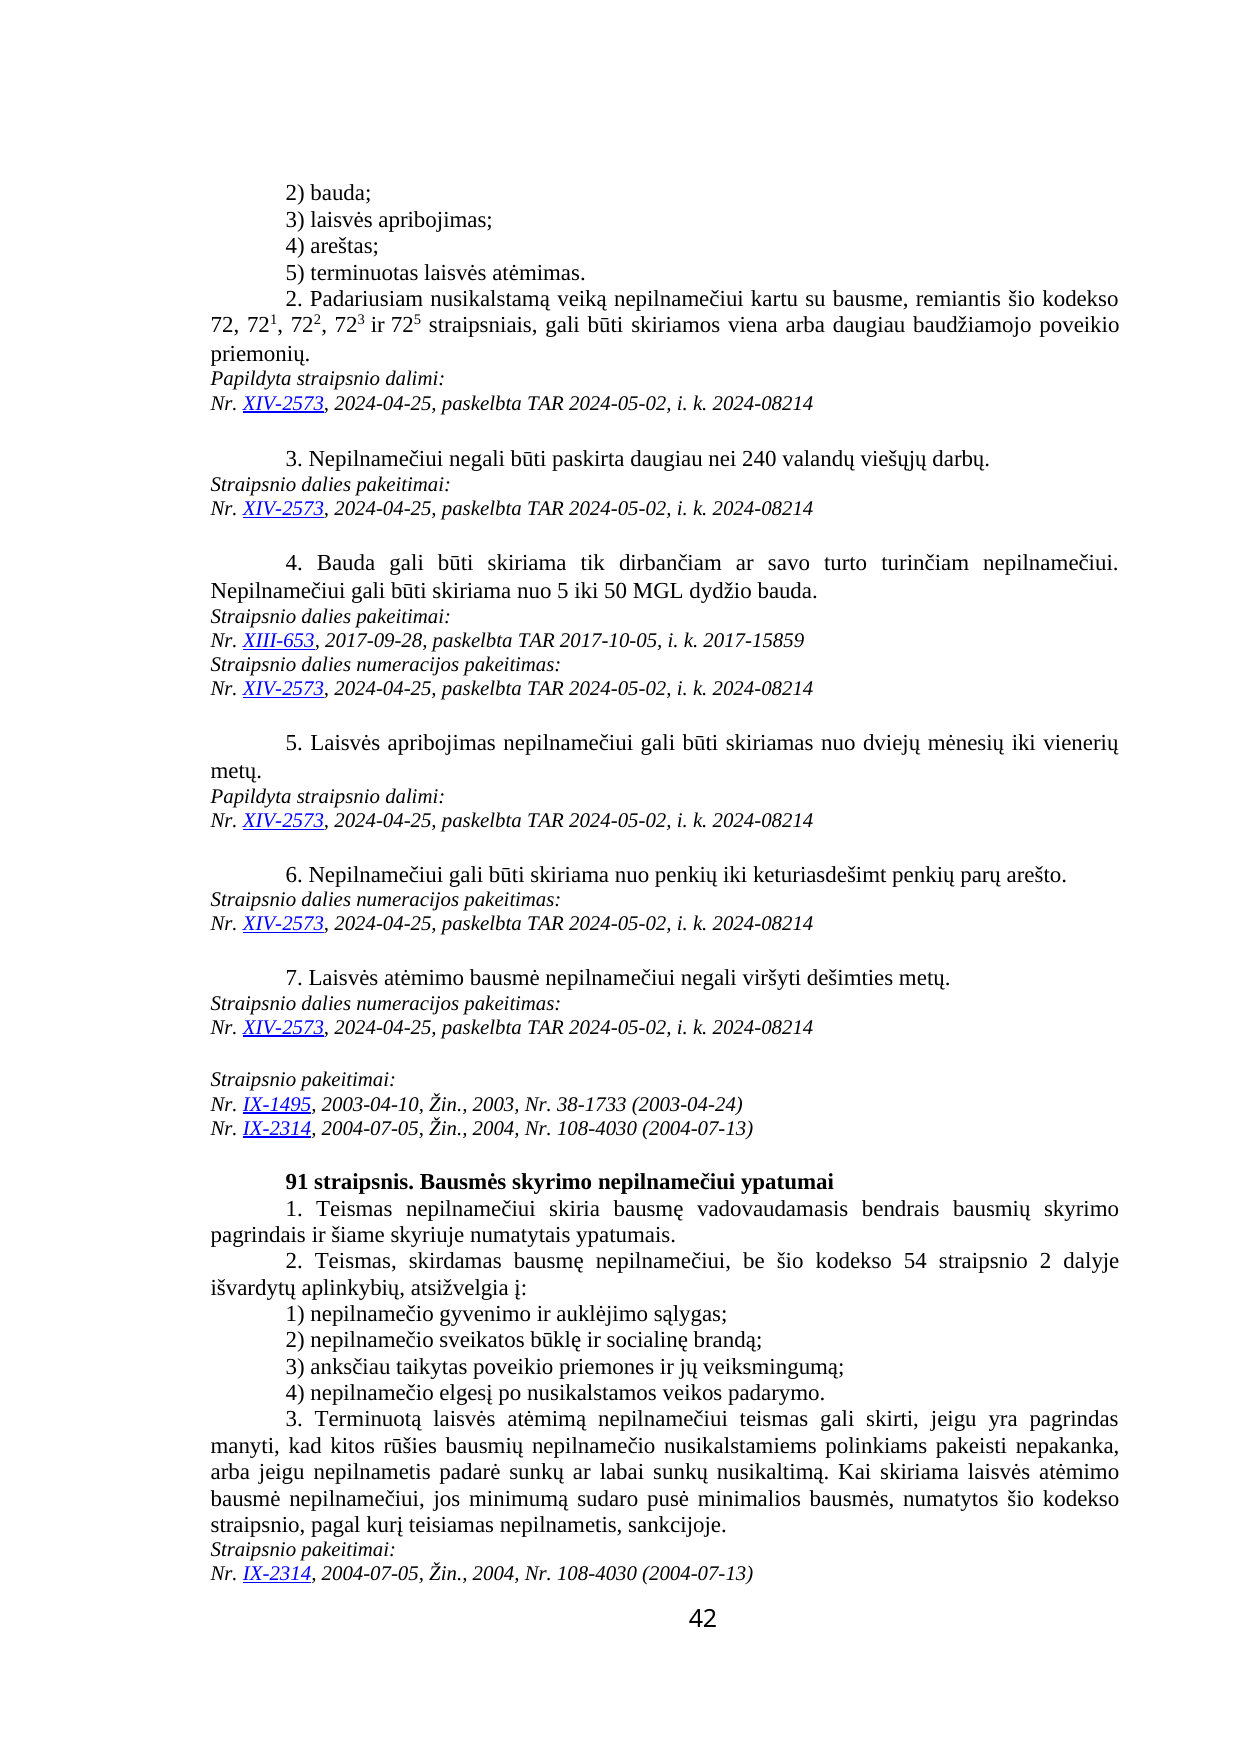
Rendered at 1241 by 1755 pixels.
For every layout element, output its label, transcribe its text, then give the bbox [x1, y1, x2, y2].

text Nr. XIV-2573, 2024-04-25, paskelbta TAR 2024-05-02, i. k. 2024-08214 [210, 496, 1120, 520]
text 6. Nepilnamečiui gali būti skiriama nuo penkių iki keturiasdešimt penkių parų arešto. [210, 861, 1120, 887]
text 91 straipsnis. Bausmės skyrimo nepilnamečiui ypatumai [210, 1168, 1120, 1195]
text 1. Teismas nepilnamečiui skiria bausmę vadovaudamasis bendrais bausmių skyrimo pagrindais ir šiame skyriuje numatytais ypatumais. [210, 1195, 1120, 1247]
text 1) nepilnamečio gyvenimo ir auklėjimo sąlygas; [210, 1300, 1120, 1326]
text 2) bauda; [210, 179, 1120, 206]
text Straipsnio dalies numeracijos pakeitimas: [210, 887, 1120, 911]
text 4) areštas; [210, 232, 1120, 258]
text 3. Nepilnamečiui negali būti paskirta daugiau nei 240 valandų viešųjų darbų. [210, 443, 1120, 472]
text 4) nepilnamečio elgesį po nusikalstamos veikos padarymo. [210, 1379, 1120, 1406]
text Papildyta straipsnio dalimi: [210, 784, 1120, 808]
text Nr. XIV-2573, 2024-04-25, paskelbta TAR 2024-05-02, i. k. 2024-08214 [210, 808, 1120, 832]
text Straipsnio dalies pakeitimai: [210, 604, 1120, 628]
text Straipsnio dalies numeracijos pakeitimas: [210, 991, 1120, 1014]
text Straipsnio pakeitimai: [210, 1537, 1120, 1561]
text 2. Teismas, skirdamas bausmę nepilnamečiui, be šio kodekso 54 straipsnio 2 dalyje išvardytų aplinkybių, atsižvelgia į: [210, 1247, 1120, 1300]
text 5) terminuotas laisvės atėmimas. [210, 258, 1120, 285]
text Nr. XIV-2573, 2024-04-25, paskelbta TAR 2024-05-02, i. k. 2024-08214 [210, 911, 1120, 935]
text Nr. IX-1495, 2003-04-10, Žin., 2003, Nr. 38-1733 (2003-04-24) [210, 1091, 1120, 1116]
text 4. Bauda gali būti skiriama tik dirbančiam ar savo turto turinčiam nepilnamečiui. Nepilnamečiui gali būti skiriama nuo 5 iki 50 MGL dydžio bauda. [210, 549, 1120, 604]
text Nr. IX-2314, 2004-07-05, Žin., 2004, Nr. 108-4030 (2004-07-13) [210, 1561, 1120, 1585]
text 2. Padariusiam nusikalstamą veiką nepilnamečiui kartu su bausme, remiantis šio kodekso 72, 721, 722, 723 ir 725 straipsniais, gali būti skiriamos viena arba daugiau baudžiamojo poveikio priemonių. [210, 285, 1120, 366]
text Nr. XIV-2573, 2024-04-25, paskelbta TAR 2024-05-02, i. k. 2024-08214 [210, 1014, 1120, 1039]
text 3) laisvės apribojimas; [210, 206, 1120, 232]
text Nr. IX-2314, 2004-07-05, Žin., 2004, Nr. 108-4030 (2004-07-13) [210, 1116, 1120, 1139]
text 3. Terminuotą laisvės atėmimą nepilnamečiui teismas gali skirti, jeigu yra pagrindas manyti, kad kitos rūšies bausmių nepilnamečio nusikalstamiems polinkiams pakeisti nepakanka, arba jeigu nepilnametis padarė sunkų ar labai sunkų nusikaltimą. Kai skiriama laisvės atėmimo bausmė nepilnamečiui, jos minimumą sudaro pusė minimalios bausmės, numatytos šio kodekso straipsnio, pagal kurį teisiamas nepilnametis, sankcijoje. [210, 1406, 1120, 1537]
text Nr. XIV-2573, 2024-04-25, paskelbta TAR 2024-05-02, i. k. 2024-08214 [210, 676, 1120, 700]
text 2) nepilnamečio sveikatos būklę ir socialinę brandą; [210, 1326, 1120, 1353]
text Nr. XIV-2573, 2024-04-25, paskelbta TAR 2024-05-02, i. k. 2024-08214 [210, 390, 1120, 414]
text Straipsnio pakeitimai: [210, 1067, 1120, 1091]
text Nr. XIII-653, 2017-09-28, paskelbta TAR 2017-10-05, i. k. 2017-15859 [210, 628, 1120, 652]
text 3) anksčiau taikytas poveikio priemones ir jų veiksmingumą; [210, 1353, 1120, 1379]
text Straipsnio dalies numeracijos pakeitimas: [210, 652, 1120, 676]
text 7. Laisvės atėmimo bausmė nepilnamečiui negali viršyti dešimties metų. [210, 964, 1120, 991]
text Papildyta straipsnio dalimi: [210, 366, 1120, 390]
text 5. Laisvės apribojimas nepilnamečiui gali būti skiriamas nuo dviejų mėnesių iki vienerių metų. [210, 729, 1120, 784]
text Straipsnio dalies pakeitimai: [210, 472, 1120, 496]
